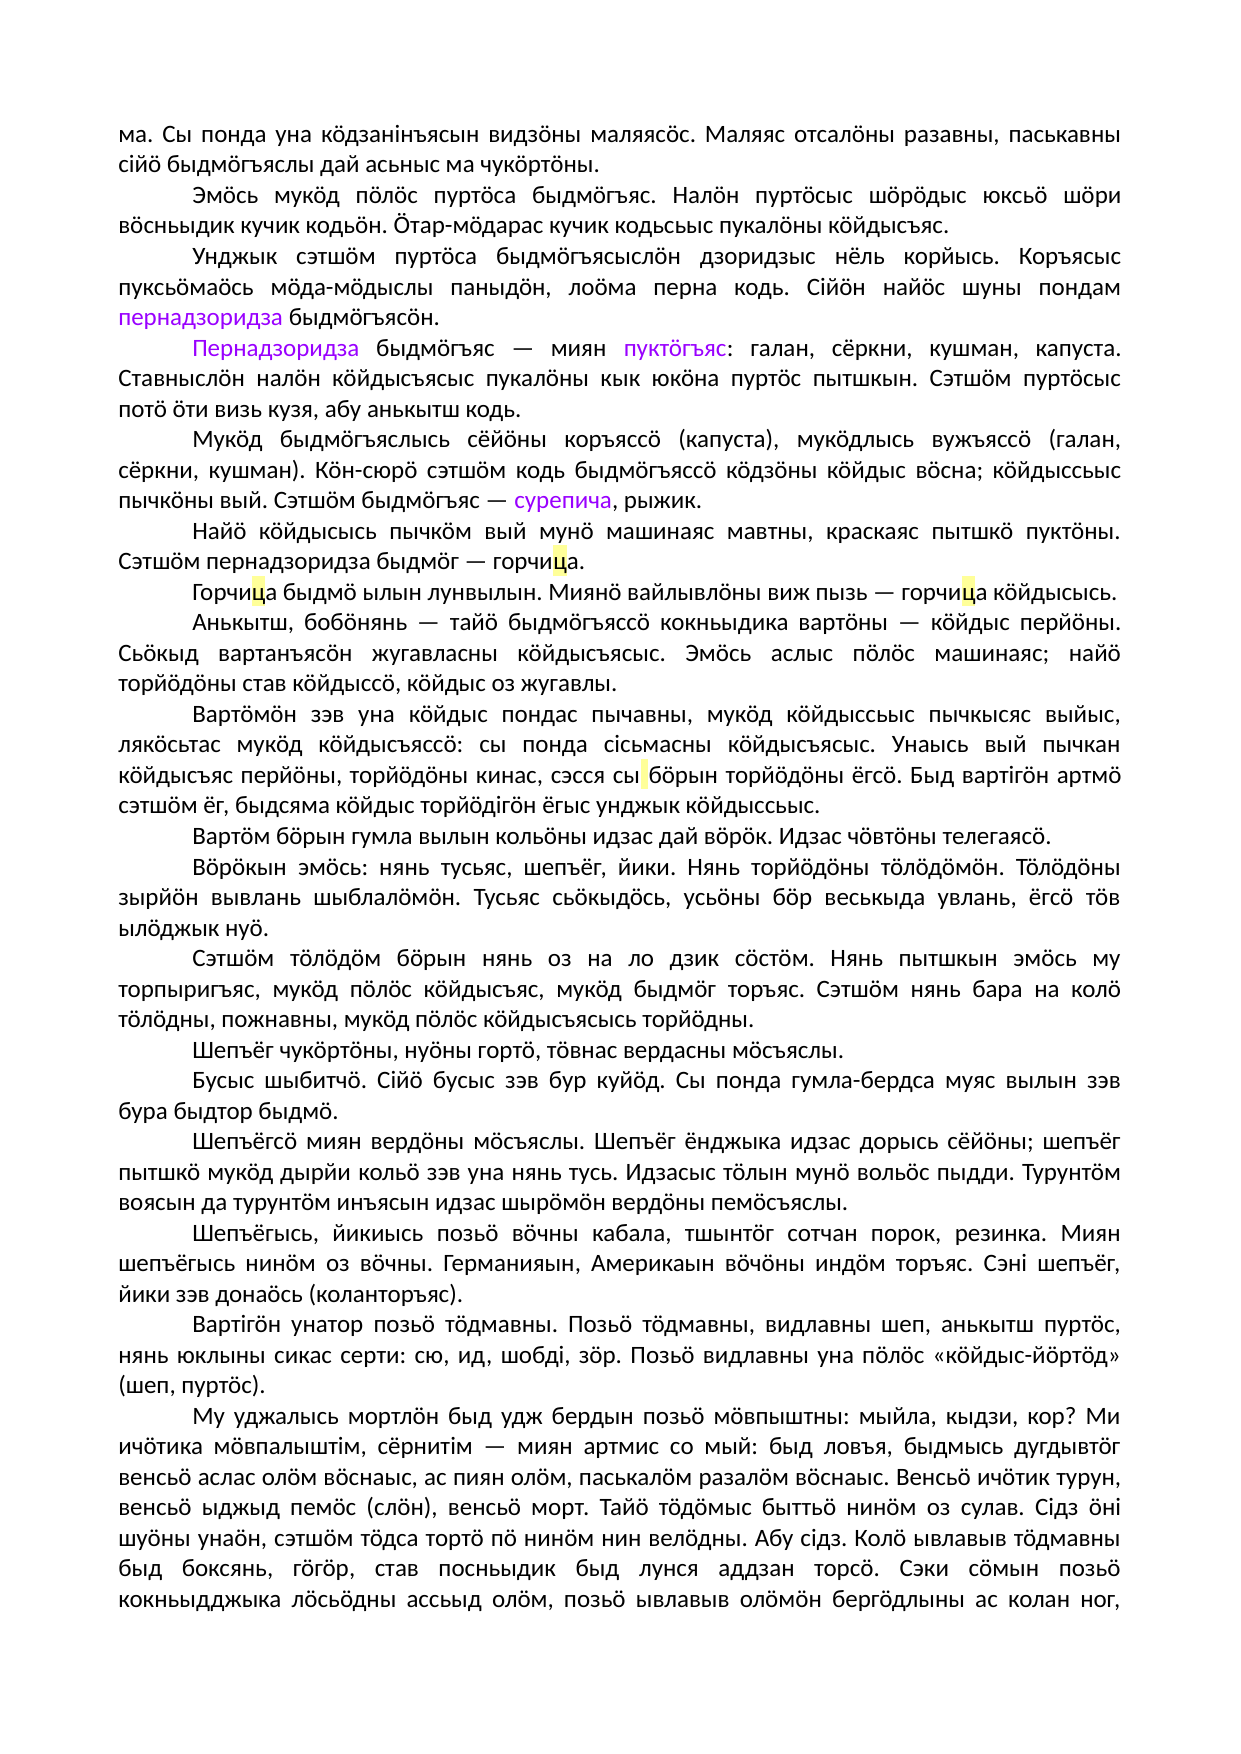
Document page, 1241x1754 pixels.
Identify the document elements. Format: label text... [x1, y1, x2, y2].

text Найӧ кӧйдысысь пычкӧм вый мунӧ машинаяс мавтны, краскаяс пытшкӧ пуктӧны. Сэтшӧм пернадзоридза быдмӧг — горчица. [118, 515, 1122, 576]
text Анькытш, бобӧнянь — тайӧ быдмӧгъяссӧ кокньыдика вартӧны — кӧйдыс перйӧны. Сьӧкыд вартанъясӧн жугавласны кӧйдысъясыс. Эмӧсь аслыс пӧлӧс машинаяс; найӧ торйӧдӧны став кӧйдыссӧ, кӧйдыс оз жугавлы. [118, 606, 1122, 698]
text Шепъёг чукӧртӧны, нуӧны гортӧ, тӧвнас вердасны мӧсъяслы. [118, 1034, 1122, 1064]
text Пернадзоридза быдмӧгъяс — миян пуктӧгъяс: галан, сёркни, кушман, капуста. Ставныслӧн налӧн кӧйдысъясыс пукалӧны кык юкӧна пуртӧс пытшкын. Сэтшӧм пуртӧсыс потӧ ӧти визь кузя, абу анькытш кодь. [118, 332, 1122, 423]
text ма. Сы понда уна кӧдзанінъясын видзӧны маляясӧс. Маляяс отсалӧны разавны, паськавны сійӧ быдмӧгъяслы дай асьныс ма чукӧртӧны. [118, 118, 1122, 179]
text Горчица быдмӧ ылын лунвылын. Миянӧ вайлывлӧны виж пызь — горчица кӧйдысысь. [118, 576, 1122, 606]
text Шепъёгсӧ миян вердӧны мӧсъяслы. Шепъёг ёнджыка идзас дорысь сёйӧны; шепъёг пытшкӧ мукӧд дырйи кольӧ зэв уна нянь тусь. Идзасыс тӧлын мунӧ вольӧс пыдди. Турунтӧм воясын да турунтӧм инъясын идзас шырӧмӧн вердӧны пемӧсъяслы. [118, 1125, 1122, 1217]
text Вӧрӧкын эмӧсь: нянь тусьяс, шепъёг, йики. Нянь торйӧдӧны тӧлӧдӧмӧн. Тӧлӧдӧны зырйӧн вывлань шыблалӧмӧн. Тусьяс сьӧкыдӧсь, усьӧны бӧр веськыда увлань, ёгсӧ тӧв ылӧджык нуӧ. [118, 851, 1122, 942]
text Мукӧд быдмӧгъяслысь сёйӧны коръяссӧ (капуста), мукӧдлысь вужъяссӧ (галан, сёркни, кушман). Кӧн-сюрӧ сэтшӧм кодь быдмӧгъяссӧ кӧдзӧны кӧйдыс вӧсна; кӧйдыссьыс пычкӧны вый. Сэтшӧм быдмӧгъяс — сурепича, рыжик. [118, 423, 1122, 515]
text Вартӧмӧн зэв уна кӧйдыс пондас пычавны, мукӧд кӧйдыссьыс пычкысяс выйыс, лякӧсьтас мукӧд кӧйдысъяссӧ: сы понда сісьмасны кӧйдысъясыс. Унаысь вый пычкан кӧйдысъяс перйӧны, торйӧдӧны кинас, сэсся сы бӧрын торйӧдӧны ёгсӧ. Быд вартігӧн артмӧ сэтшӧм ёг, быдсяма кӧйдыс торйӧдігӧн ёгыс унджык кӧйдыссьыс. [118, 698, 1122, 820]
text Шепъёгысь, йикиысь позьӧ вӧчны кабала, тшынтӧг сотчан порок, резинка. Миян шепъёгысь нинӧм оз вӧчны. Германияын, Америкаын вӧчӧны индӧм торъяс. Сэні шепъёг, йики зэв донаӧсь (коланторъяс). [118, 1217, 1122, 1308]
text Вартігӧн унатор позьӧ тӧдмавны. Позьӧ тӧдмавны, видлавны шеп, анькытш пуртӧс, нянь юклыны сикас серти: сю, ид, шобді, зӧр. Позьӧ видлавны уна пӧлӧс «кӧйдыс-йӧртӧд» (шеп, пуртӧс). [118, 1308, 1122, 1400]
text Му уджалысь мортлӧн быд удж бердын позьӧ мӧвпыштны: мыйла, кыдзи, кор? Ми ичӧтика мӧвпалыштім, сёрнитім — миян артмис со мый: быд ловъя, быдмысь дугдывтӧг венсьӧ аслас олӧм вӧснаыс, ас пиян олӧм, паськалӧм разалӧм вӧснаыс. Венсьӧ ичӧтик турун, венсьӧ ыджыд пемӧс (слӧн), венсьӧ морт. Тайӧ тӧдӧмыс быттьӧ нинӧм оз сулав. Сідз ӧні шуӧны унаӧн, сэтшӧм тӧдса тортӧ пӧ нинӧм нин велӧдны. Абу сідз. Колӧ ывлавыв тӧдмавны быд боксянь, гӧгӧр, став посньыдик быд лунся аддзан торсӧ. Сэки сӧмын позьӧ кокньыдджыка лӧсьӧдны ассьыд олӧм, позьӧ ывлавыв олӧмӧн бергӧдлыны ас колан ног, [118, 1400, 1122, 1614]
text Сэтшӧм тӧлӧдӧм бӧрын нянь оз на ло дзик сӧстӧм. Нянь пытшкын эмӧсь му торпыригъяс, мукӧд пӧлӧс кӧйдысъяс, мукӧд быдмӧг торъяс. Сэтшӧм нянь бара на колӧ тӧлӧдны, пожнавны, мукӧд пӧлӧс кӧйдысъясысь торйӧдны. [118, 942, 1122, 1034]
text Унджык сэтшӧм пуртӧса быдмӧгъясыслӧн дзоридзыс нёль корйысь. Коръясыс пуксьӧмаӧсь мӧда-мӧдыслы паныдӧн, лоӧма перна кодь. Сійӧн найӧс шуны пондам пернадзоридза быдмӧгъясӧн. [118, 240, 1122, 332]
text Эмӧсь мукӧд пӧлӧс пуртӧса быдмӧгъяс. Налӧн пуртӧсыс шӧрӧдыс юксьӧ шӧри вӧсньыдик кучик кодьӧн. Ӧтар-мӧдарас кучик кодьсьыс пукалӧны кӧйдысъяс. [118, 179, 1122, 240]
text Бусыс шыбитчӧ. Сійӧ бусыс зэв бур куйӧд. Сы понда гумла-бердса муяс вылын зэв бура быдтор быдмӧ. [118, 1064, 1122, 1125]
text Вартӧм бӧрын гумла вылын кольӧны идзас дай вӧрӧк. Идзас чӧвтӧны телегаясӧ. [118, 820, 1122, 851]
